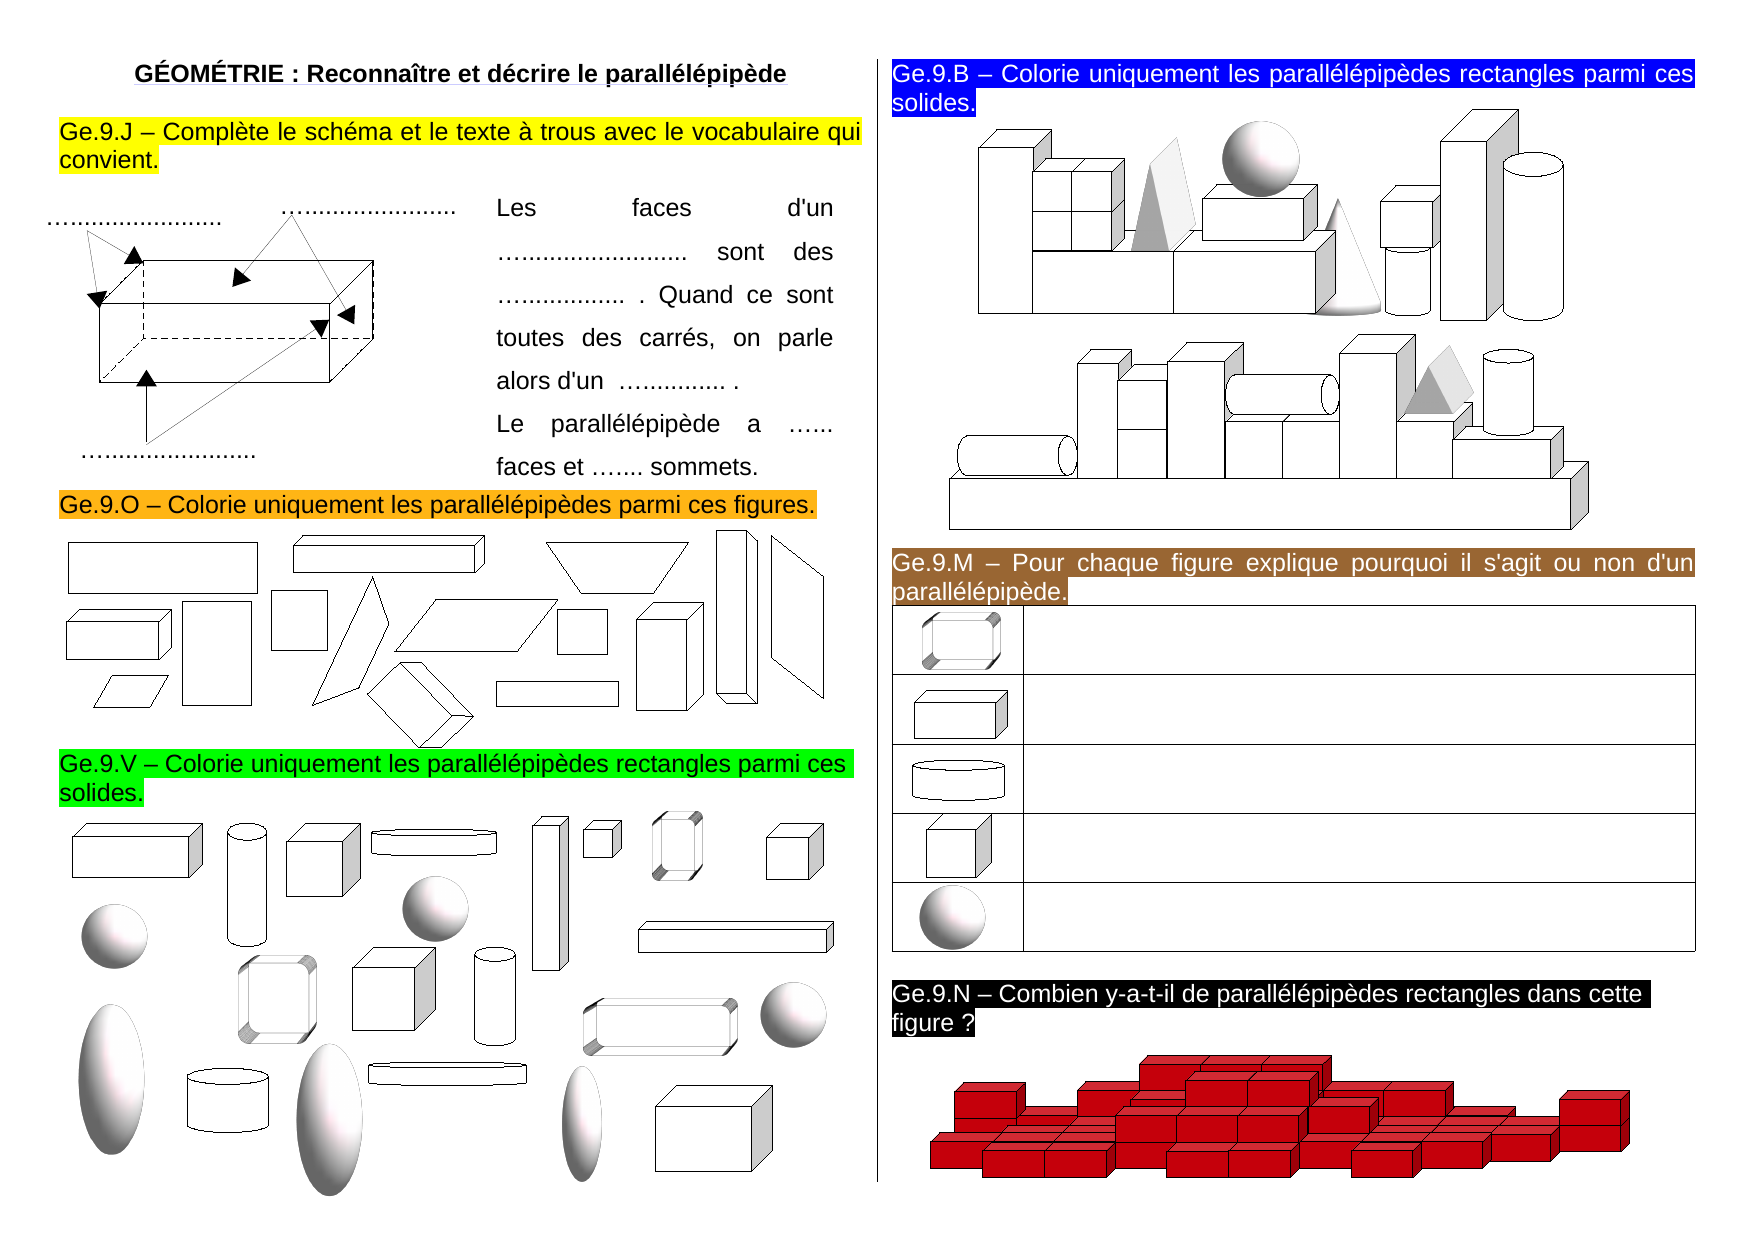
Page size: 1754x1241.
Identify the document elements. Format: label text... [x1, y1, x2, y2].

table_cell [1024, 814, 1695, 882]
table_header [1024, 606, 1695, 674]
table_cell [893, 883, 1023, 951]
table_cell [1024, 675, 1695, 743]
table_cell [893, 745, 1023, 812]
text Ge.9.B – Colorie uniquement les parallélépipèdes rectangles parmi ces solides. [892, 59, 1695, 117]
text Ge.9.N – Combien y-a-t-il de parallélépipèdes rectangles dans cette figure ? [892, 979, 1695, 1037]
text Ge.9.M – Pour chaque figure explique pourquoi il s'agit ou non d'un parallélépipède. [892, 548, 1695, 605]
table_cell [893, 814, 1023, 882]
text GÉOMÉTRIE : Reconnaître et décrire le parallélépipède [59, 59, 862, 88]
text Ge.9.O – Colorie uniquement les parallélépipèdes parmi ces figures. [59, 490, 862, 519]
table_cell [893, 675, 1023, 743]
text Ge.9.V – Colorie uniquement les parallélépipèdes rectangles parmi ces solides. [59, 749, 862, 807]
text Ge.9.J – Complète le schéma et le texte à trous avec le vocabulaire qui convient. [59, 117, 862, 174]
table_cell [1024, 883, 1695, 951]
table_header [893, 606, 1023, 674]
table_cell [1024, 745, 1695, 812]
